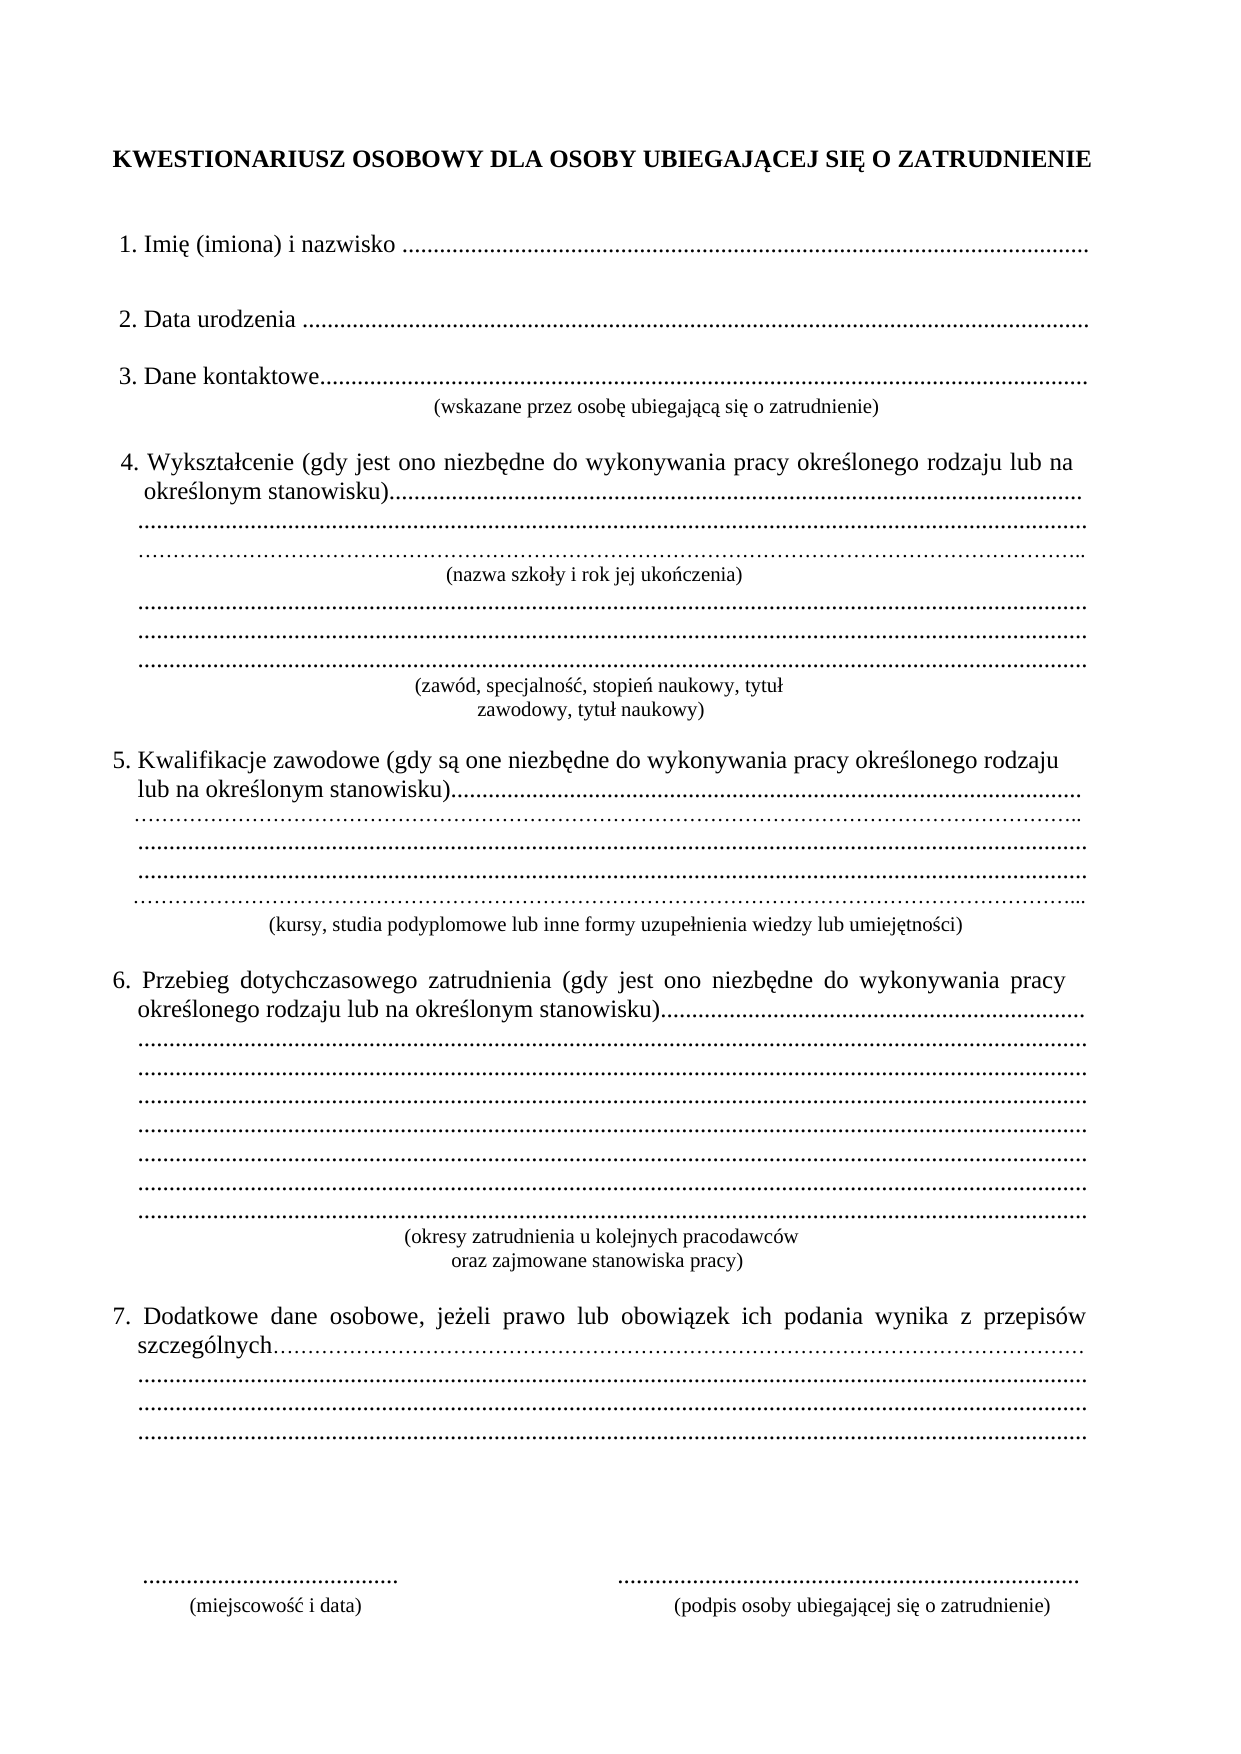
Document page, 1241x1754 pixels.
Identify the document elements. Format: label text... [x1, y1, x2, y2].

text ........................................................................................................................................................ [112, 615, 1128, 644]
text ........................................................................................................................................................ [112, 1167, 1128, 1196]
text oraz zajmowane stanowiska pracy) [112, 1248, 1128, 1272]
text ........................................................................................................................................................ [112, 586, 1128, 615]
text ........................................................................................................................................................ [112, 1387, 1128, 1416]
text zawodowy, tytuł naukowy) [112, 697, 1128, 721]
text 1. Imię (imiona) i nazwisko .............................................................................................................. [112, 229, 1128, 258]
text 4. Wykształcenie (gdy jest ono niezbędne do wykonywania pracy określonego rodzaju lub na określonym stanowisku)............................................................................................................... [112, 447, 1098, 505]
text 6. Przebieg dotychczasowego zatrudnienia (gdy jest ono niezbędne do wykonywania pracy określonego rodzaju lub na określonym stanowisku).................................................................... [112, 966, 1098, 1023]
text 3. Dane kontaktowe........................................................................................................................... [112, 361, 1128, 390]
text ........................................................................................................................................................ [112, 1052, 1128, 1081]
text (kursy, studia podyplomowe lub inne formy uzupełnienia wiedzy lub umiejętności) [112, 908, 1128, 937]
text 5. Kwalifikacje zawodowe (gdy są one niezbędne do wykonywania pracy określonego rodzaju lub na określonym stanowisku)..................................................................................................... [112, 745, 1098, 802]
text ........................................................................................................................................................ [112, 1109, 1128, 1138]
text 7. Dodatkowe dane osobowe, jeżeli prawo lub obowiązek ich podania wynika z przepisów szczególnych……………………………………………………………………………………………………… [112, 1301, 1098, 1359]
text ........................................................................................................................................................ [112, 644, 1128, 673]
text (okresy zatrudnienia u kolejnych pracodawców [112, 1224, 1128, 1248]
subtitle KWESTIONARIUSZ OSOBOWY DLA OSOBY UBIEGAJĄCEJ SIĘ O ZATRUDNIENIE [112, 144, 1128, 173]
text ........................................................................................................................................................ [112, 1023, 1128, 1052]
text ........................................................................................................................................................ [112, 1196, 1128, 1224]
text ........................................................................................................................................................ [112, 1138, 1128, 1167]
text ........................................................................................................................................................ [112, 826, 1128, 855]
text (wskazane przez osobę ubiegającą się o zatrudnienie) [112, 390, 1128, 419]
text ........................................................................................................................................................ [112, 1359, 1128, 1387]
text ........................................................................................................................................................ [112, 1081, 1128, 1109]
text ......................................... .......................................................................... (miejscowość i data) (podpis osoby ubiegającej się o zatrudnienie) [112, 1531, 1128, 1617]
text ........................................................................................................................................................ [112, 855, 1128, 884]
text (nazwa szkoły i rok jej ukończenia) [112, 562, 1128, 586]
text ……………………………………………………………………………………………………………………….. [112, 534, 1098, 562]
text ........................................................................................................................................................ [112, 505, 1128, 534]
text ……………………………………………………………………………………………………………………….. [112, 802, 1128, 826]
text ………………………………………………………………………………………………………………………... [127, 884, 1128, 908]
text ........................................................................................................................................................ [112, 1416, 1128, 1445]
text (zawód, specjalność, stopień naukowy, tytuł [112, 673, 1128, 697]
text 2. Data urodzenia .............................................................................................................................. [112, 304, 1128, 332]
